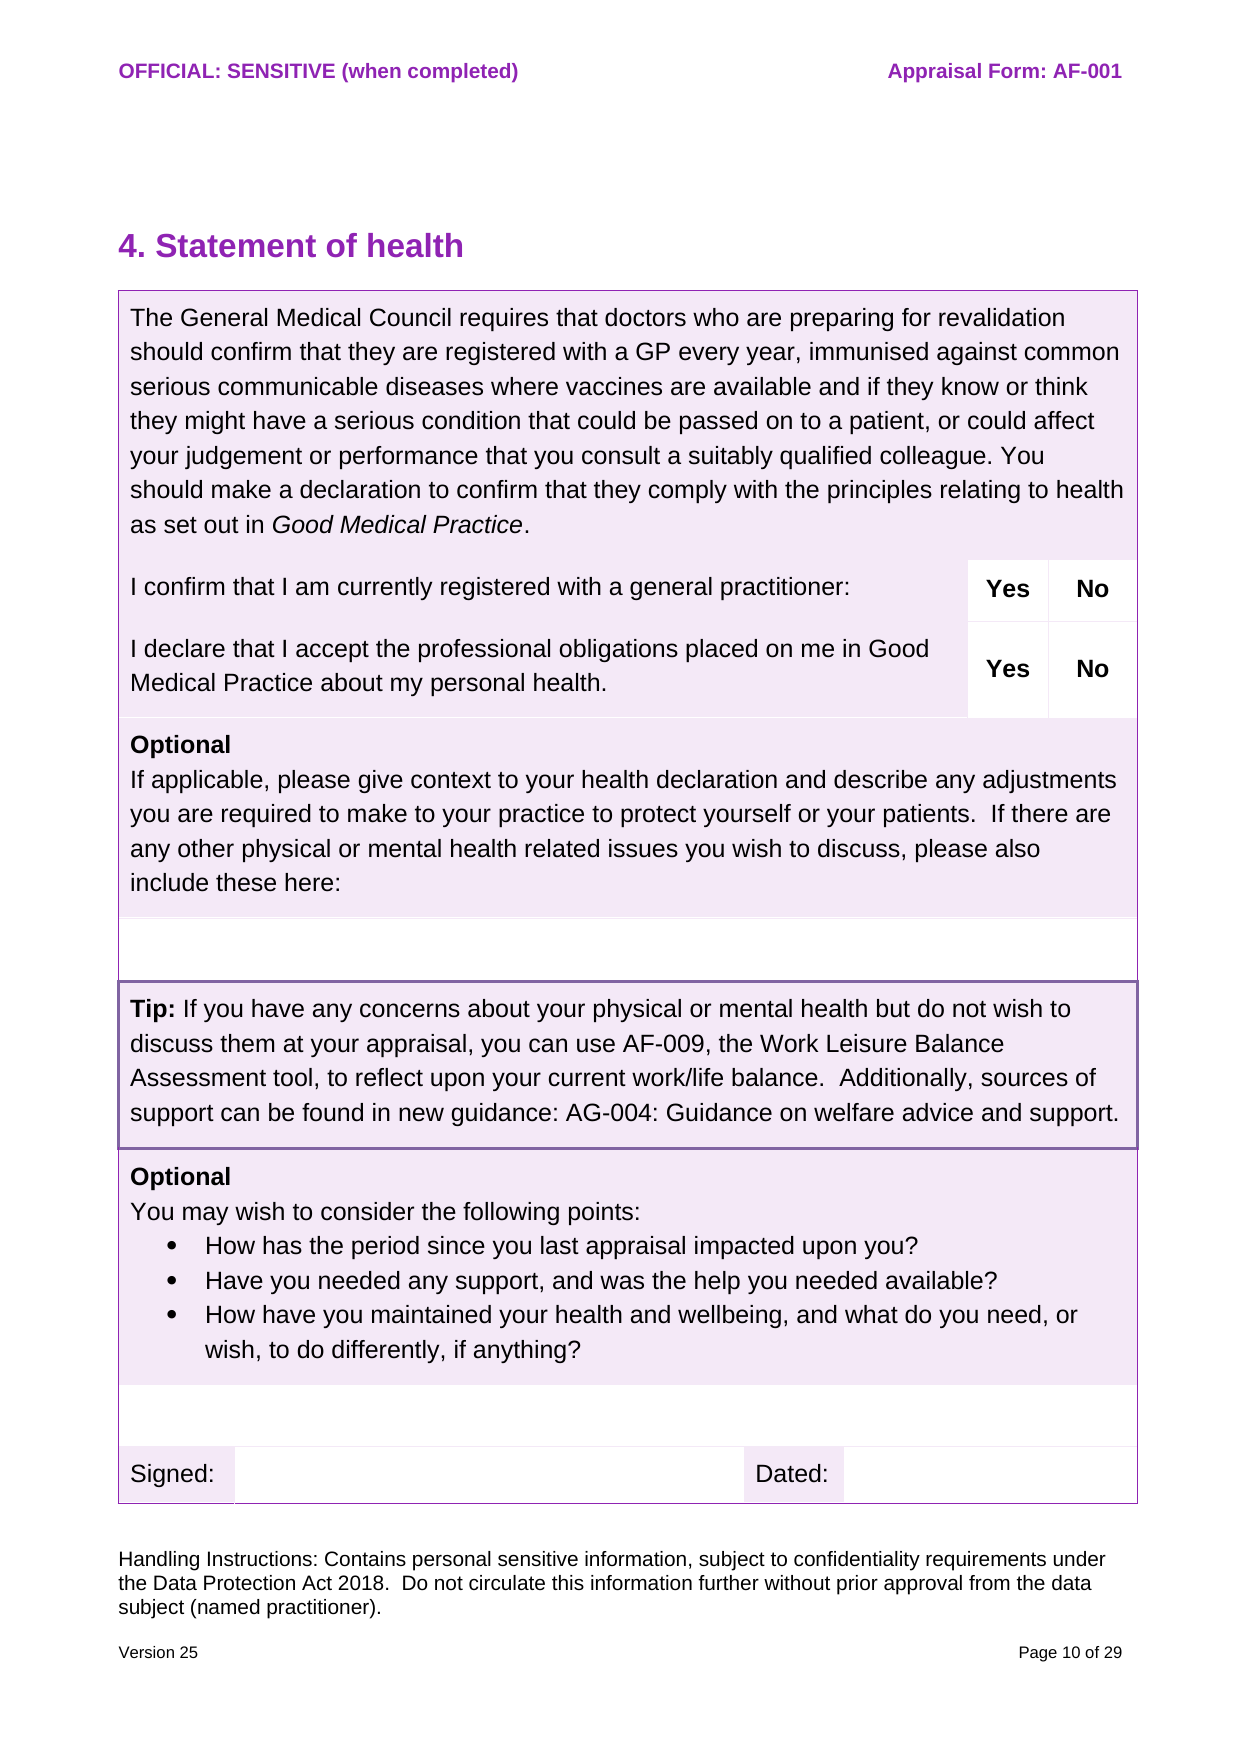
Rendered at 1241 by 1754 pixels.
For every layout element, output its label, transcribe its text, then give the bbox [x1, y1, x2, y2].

table_cell Yes [968, 622, 1048, 717]
table_cell I confirm that I am currently registered with a general practitioner: [119, 560, 967, 621]
table_cell Dated: [744, 1447, 844, 1502]
table_cell [119, 1385, 1137, 1446]
table_cell I declare that I accept the professional obligations placed on me in Good Medical Practice about my personal health. [119, 622, 967, 717]
table_cell No [1049, 560, 1137, 621]
table_cell No [1049, 622, 1137, 717]
table_cell [844, 1447, 1137, 1502]
table_cell Optional You may wish to consider the following points: How has the period since you last appraisal impacted upon you? Have you needed any support, and was the help you needed available? How have you maintained your health and wellbeing, and what do you need, or wish, to do differently, if anything? [119, 1150, 1137, 1384]
table_cell Yes [968, 560, 1048, 621]
table_cell Tip: If you have any concerns about your physical or mental health but do not wish to discuss them at your appraisal, you can use AF-009, the Work Leisure Balance Assessment tool, to reflect upon your current work/life balance. Additionally, sources of support can be found in new guidance: AG-004: Guidance on welfare advice and support. [120, 983, 1136, 1147]
subtitle 4. Statement of health [118, 226, 1122, 265]
table_header The General Medical Council requires that doctors who are preparing for revalidation should confirm that they are registered with a GP every year, immunised against common serious communicable diseases where vaccines are available and if they know or think they might have a serious condition that could be passed on to a patient, or could affect your judgement or performance that you consult a suitably qualified colleague. You should make a declaration to confirm that they comply with the principles relating to health as set out in Good Medical Practice. [119, 291, 1137, 559]
table_cell [119, 919, 1137, 979]
table_cell [235, 1447, 743, 1502]
table_cell Signed: [119, 1447, 234, 1502]
table_cell Optional If applicable, please give context to your health declaration and describe any adjustments you are required to make to your practice to protect yourself or your patients. If there are any other physical or mental health related issues you wish to discuss, please also include these here: [119, 719, 1137, 917]
